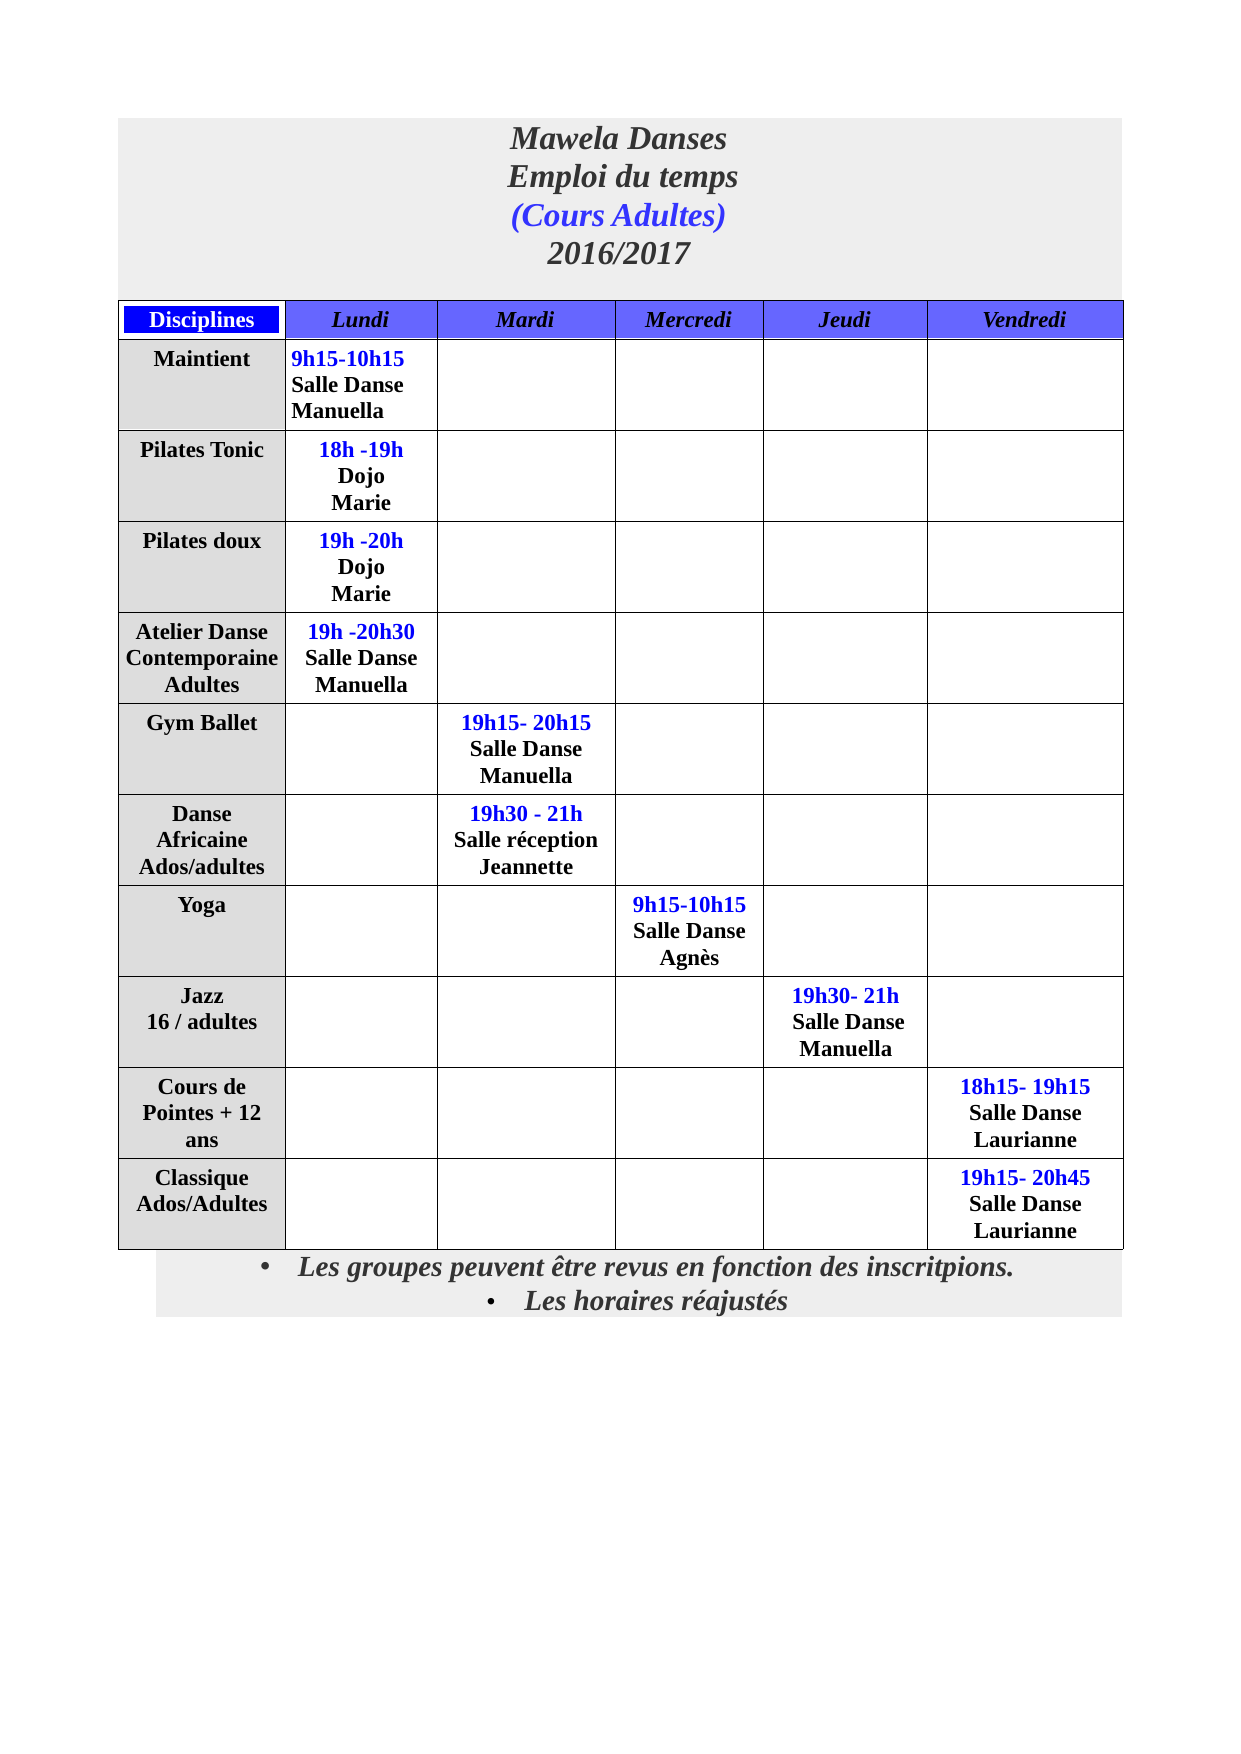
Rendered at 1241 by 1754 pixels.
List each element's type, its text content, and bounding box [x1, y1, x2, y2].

table_cell [286, 977, 437, 1067]
table_cell Cours de Pointes + 12 ans [119, 1068, 285, 1158]
table_cell Pilates Tonic [119, 431, 285, 521]
table_cell [616, 704, 763, 794]
table_cell [616, 522, 763, 612]
text 2016/2017 [118, 233, 1122, 271]
table_cell [928, 977, 1123, 1067]
table_cell Yoga [119, 886, 285, 976]
table_header Mardi [438, 301, 615, 338]
table_cell [438, 977, 615, 1067]
table_cell [616, 613, 763, 703]
table_cell [438, 1068, 615, 1158]
table_cell [438, 431, 615, 521]
table_cell [764, 795, 927, 885]
table_cell Jazz 16 / adultes [119, 977, 285, 1067]
list Les groupes peuvent être revus en fonction des inscritpions. [156, 1250, 1122, 1283]
table_cell [616, 340, 763, 429]
table_cell Pilates doux [119, 522, 285, 612]
table_cell [764, 886, 927, 976]
table_cell [438, 1159, 615, 1249]
table_cell 19h -20h30 Salle Danse Manuella [286, 613, 437, 703]
table_header Lundi [286, 301, 437, 338]
table_cell [438, 613, 615, 703]
table_header Disciplines [119, 301, 285, 338]
table_cell [286, 1068, 437, 1158]
table_cell [928, 522, 1123, 612]
table_cell Atelier Danse Contemporaine Adultes [119, 613, 285, 703]
table_cell [764, 1159, 927, 1249]
table_cell [928, 431, 1123, 521]
text (Cours Adultes) [118, 195, 1122, 233]
table_cell 19h30- 21h Salle Danse Manuella [764, 977, 927, 1067]
text Mawela Danses [118, 118, 1122, 156]
table_cell [928, 613, 1123, 703]
table_header Jeudi [764, 301, 927, 338]
text Emploi du temps [118, 156, 1122, 195]
table_cell [764, 340, 927, 429]
table_cell Danse Africaine Ados/adultes [119, 795, 285, 885]
table_cell 18h -19h Dojo Marie [286, 431, 437, 521]
table_cell [616, 1068, 763, 1158]
table_cell [438, 522, 615, 612]
table_cell 18h15- 19h15 Salle Danse Laurianne [928, 1068, 1123, 1158]
table_cell [928, 340, 1123, 429]
table_cell 19h15- 20h45 Salle Danse Laurianne [928, 1159, 1123, 1249]
table_cell 19h -20h Dojo Marie [286, 522, 437, 612]
table_cell 9h15-10h15 Salle Danse Agnès [616, 886, 763, 976]
table_cell [438, 340, 615, 429]
table_cell [928, 704, 1123, 794]
table_cell Classique Ados/Adultes [119, 1159, 285, 1249]
table_cell [616, 1159, 763, 1249]
table_cell [764, 431, 927, 521]
table_cell 19h30 - 21h Salle réception Jeannette [438, 795, 615, 885]
table_cell Maintient [119, 340, 285, 429]
table_cell [286, 886, 437, 976]
table_cell [286, 795, 437, 885]
table_cell [286, 704, 437, 794]
list Les horaires réajustés [156, 1283, 1122, 1317]
table_cell [928, 886, 1123, 976]
table_cell [764, 522, 927, 612]
table_cell [764, 704, 927, 794]
table_header Mercredi [616, 301, 763, 338]
table_cell [616, 431, 763, 521]
table_cell Gym Ballet [119, 704, 285, 794]
table_cell [764, 1068, 927, 1158]
table_cell 19h15- 20h15 Salle Danse Manuella [438, 704, 615, 794]
table_cell 9h15-10h15 Salle Danse Manuella [286, 340, 437, 429]
table_cell [616, 795, 763, 885]
table_cell [928, 795, 1123, 885]
table_cell [764, 613, 927, 703]
table_cell [438, 886, 615, 976]
table_header Vendredi [928, 301, 1123, 338]
table_cell [616, 977, 763, 1067]
table_cell [286, 1159, 437, 1249]
